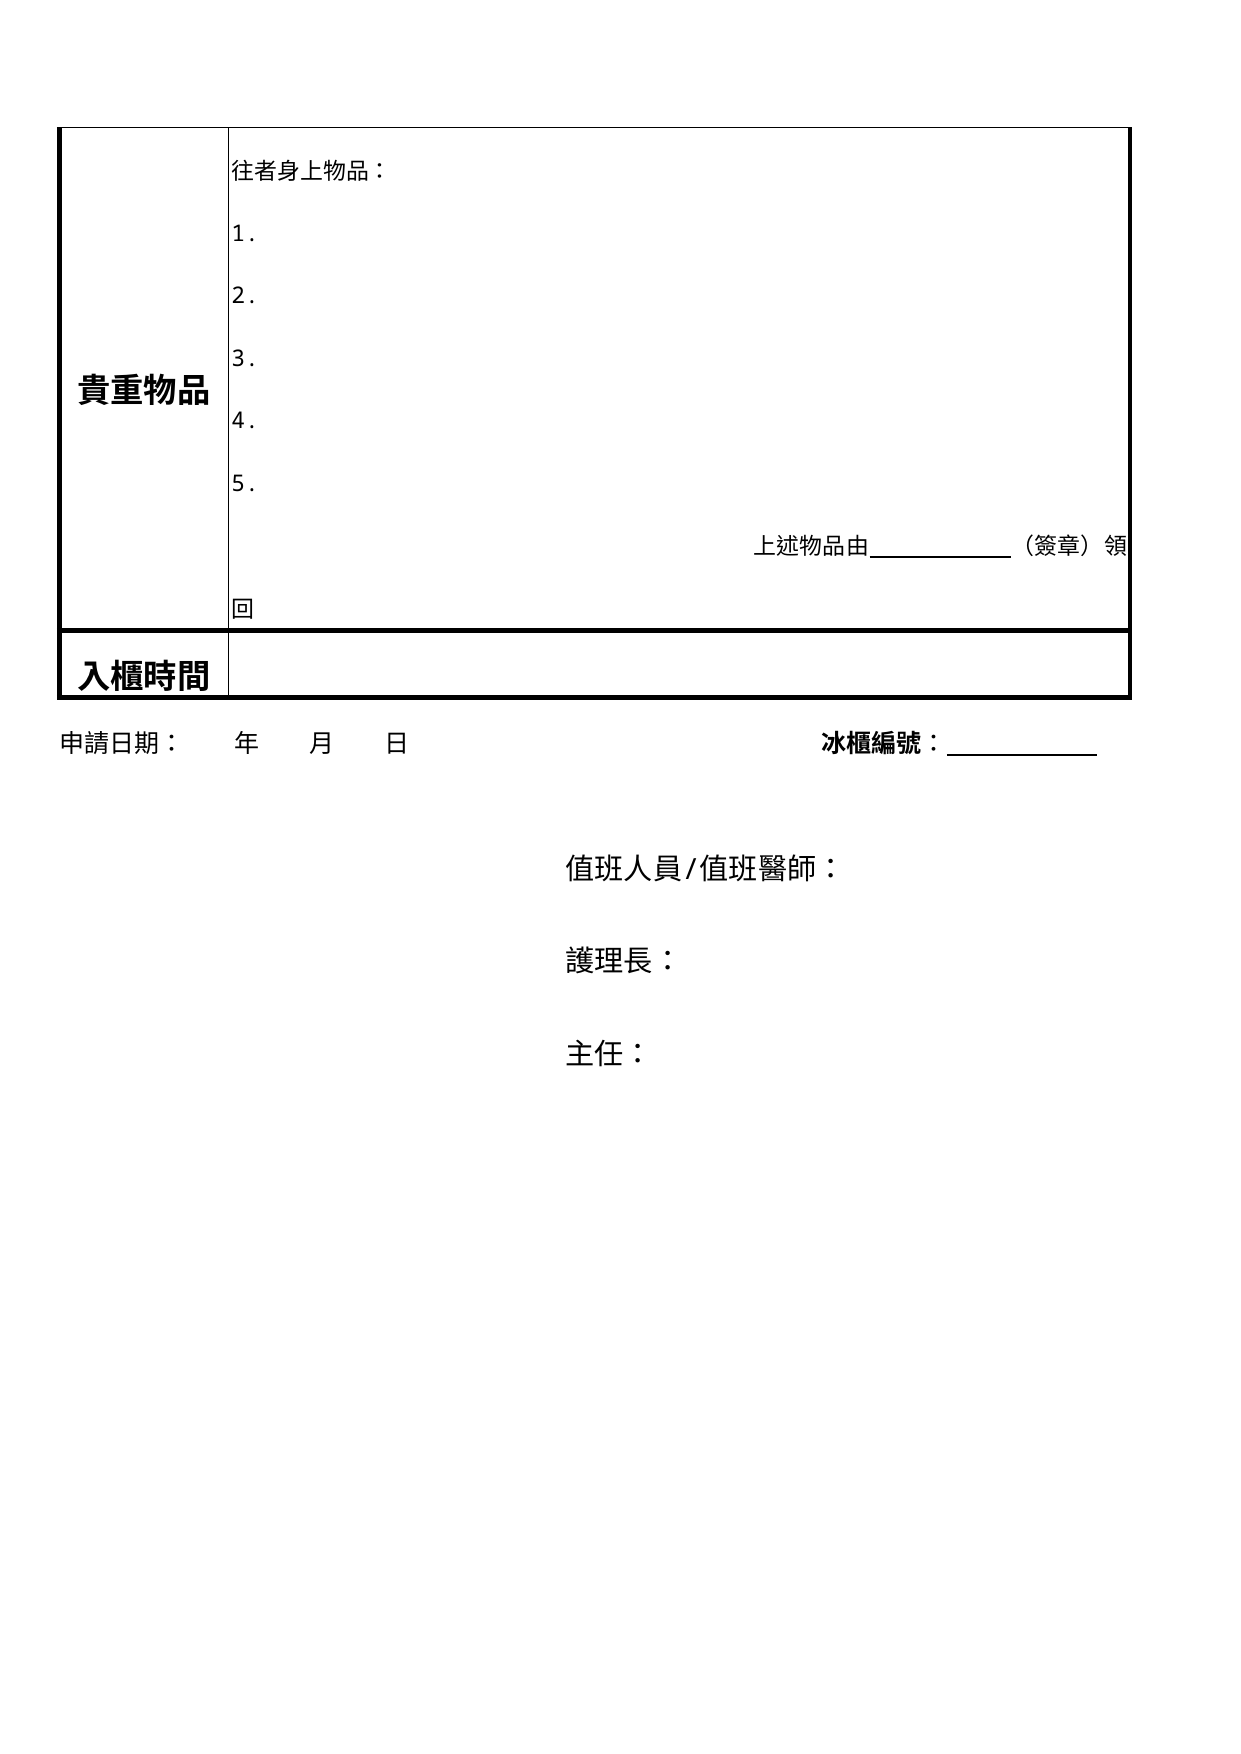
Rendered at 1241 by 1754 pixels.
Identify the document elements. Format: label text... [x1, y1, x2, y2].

table_cell 貴重物品 [62, 128, 228, 628]
text 主任： [565, 1010, 1181, 1072]
table_cell 往者身上物品： 1. 2. 3. 4. 5. 上述物品由 （簽章）領回 [229, 128, 1128, 628]
table_cell [229, 633, 1128, 695]
text 值班人員/值班醫師： [565, 825, 1181, 887]
text 護理長： [565, 917, 1181, 980]
text 申請日期： 年 月 日 冰櫃編號： [59, 700, 1181, 762]
table_cell 入櫃時間 [62, 633, 228, 695]
